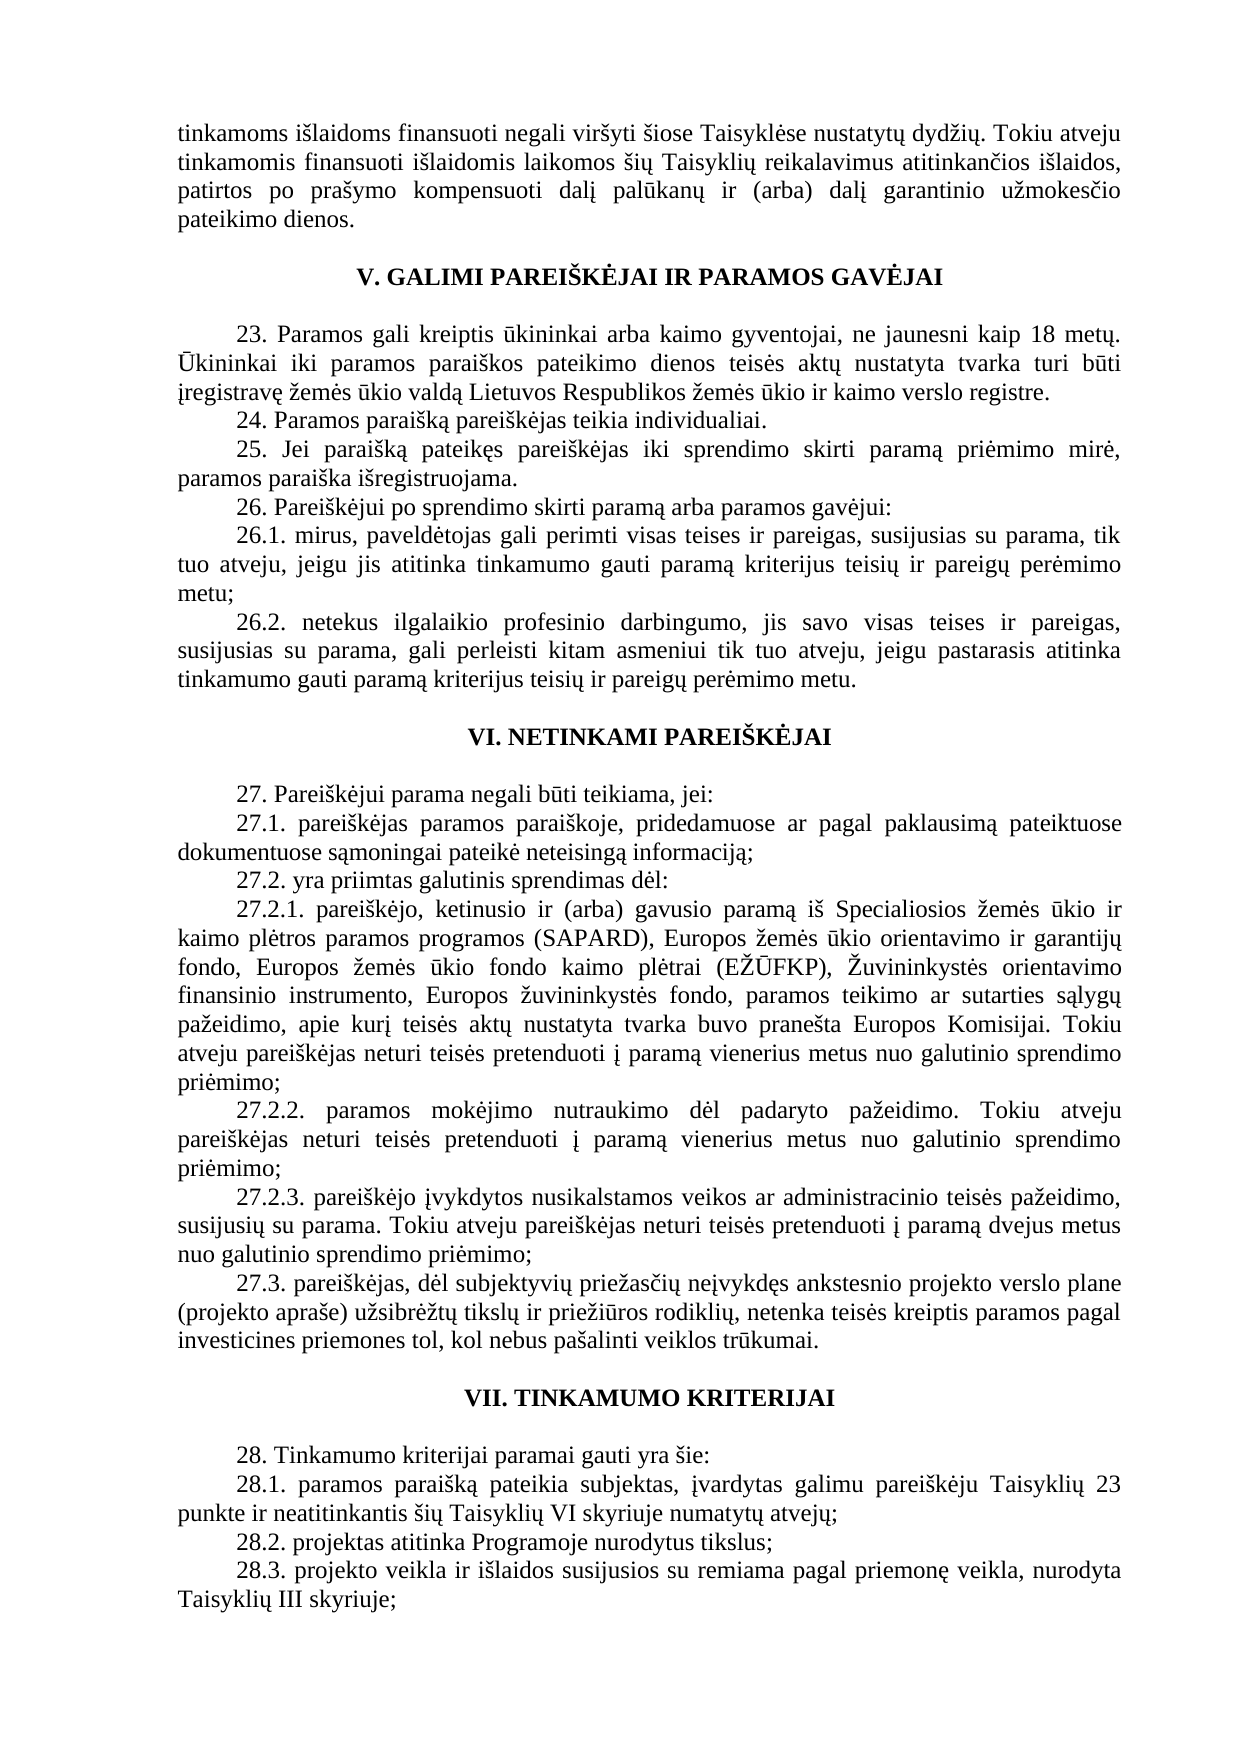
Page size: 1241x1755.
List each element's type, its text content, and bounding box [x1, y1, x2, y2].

text 28.1. paramos paraišką pateikia subjektas, įvardytas galimu pareiškėju Taisyklių 23 punkte ir neatitinkantis šių Taisyklių VI skyriuje numatytų atvejų; [177, 1469, 1122, 1527]
text 27.1. pareiškėjas paramos paraiškoje, pridedamuose ar pagal paklausimą pateiktuose dokumentuose sąmoningai pateikė neteisingą informaciją; [177, 808, 1122, 866]
text 28.3. projekto veikla ir išlaidos susijusios su remiama pagal priemonę veikla, nurodyta Taisyklių III skyriuje; [177, 1556, 1122, 1613]
text 27.2. yra priimtas galutinis sprendimas dėl: [177, 866, 1122, 894]
text 26.1. mirus, paveldėtojas gali perimti visas teises ir pareigas, susijusias su parama, tik tuo atveju, jeigu jis atitinka tinkamumo gauti paramą kriterijus teisių ir pareigų perėmimo metu; [177, 521, 1122, 607]
text VI. NETINKAMI PAREIŠKĖJAI [177, 722, 1122, 751]
text 26.2. netekus ilgalaikio profesinio darbingumo, jis savo visas teises ir pareigas, susijusias su parama, gali perleisti kitam asmeniui tik tuo atveju, jeigu pastarasis atitinka tinkamumo gauti paramą kriterijus teisių ir pareigų perėmimo metu. [177, 607, 1122, 693]
text 26. Pareiškėjui po sprendimo skirti paramą arba paramos gavėjui: [177, 492, 1122, 521]
text 28.2. projektas atitinka Programoje nurodytus tikslus; [177, 1527, 1122, 1556]
text VII. TINKAMUMO KRITERIJAI [177, 1383, 1122, 1412]
text 28. Tinkamumo kriterijai paramai gauti yra šie: [177, 1441, 1122, 1469]
text 27.3. pareiškėjas, dėl subjektyvių priežasčių neįvykdęs ankstesnio projekto verslo plane (projekto apraše) užsibrėžtų tikslų ir priežiūros rodiklių, netenka teisės kreiptis paramos pagal investicines priemones tol, kol nebus pašalinti veiklos trūkumai. [177, 1268, 1122, 1354]
text 27. Pareiškėjui parama negali būti teikiama, jei: [177, 779, 1122, 808]
text 27.2.1. pareiškėjo, ketinusio ir (arba) gavusio paramą iš Specialiosios žemės ūkio ir kaimo plėtros paramos programos (SAPARD), Europos žemės ūkio orientavimo ir garantijų fondo, Europos žemės ūkio fondo kaimo plėtrai (EŽŪFKP), Žuvininkystės orientavimo finansinio instrumento, Europos žuvininkystės fondo, paramos teikimo ar sutarties sąlygų pažeidimo, apie kurį teisės aktų nustatyta tvarka buvo pranešta Europos Komisijai. Tokiu atveju pareiškėjas neturi teisės pretenduoti į paramą vienerius metus nuo galutinio sprendimo priėmimo; [177, 894, 1122, 1096]
text 27.2.2. paramos mokėjimo nutraukimo dėl padaryto pažeidimo. Tokiu atveju pareiškėjas neturi teisės pretenduoti į paramą vienerius metus nuo galutinio sprendimo priėmimo; [177, 1096, 1122, 1182]
text 27.2.3. pareiškėjo įvykdytos nusikalstamos veikos ar administracinio teisės pažeidimo, susijusių su parama. Tokiu atveju pareiškėjas neturi teisės pretenduoti į paramą dvejus metus nuo galutinio sprendimo priėmimo; [177, 1182, 1122, 1268]
text 23. Paramos gali kreiptis ūkininkai arba kaimo gyventojai, ne jaunesni kaip 18 metų. Ūkininkai iki paramos paraiškos pateikimo dienos teisės aktų nustatyta tvarka turi būti įregistravę žemės ūkio valdą Lietuvos Respublikos žemės ūkio ir kaimo verslo registre. [177, 319, 1122, 406]
text V. GALIMI PAREIŠKĖJAI IR PARAMOS GAVĖJAI [177, 262, 1122, 291]
text 24. Paramos paraišką pareiškėjas teikia individualiai. [177, 406, 1122, 434]
text 25. Jei paraišką pateikęs pareiškėjas iki sprendimo skirti paramą priėmimo mirė, paramos paraiška išregistruojama. [177, 434, 1122, 492]
text tinkamoms išlaidoms finansuoti negali viršyti šiose Taisyklėse nustatytų dydžių. Tokiu atveju tinkamomis finansuoti išlaidomis laikomos šių Taisyklių reikalavimus atitinkančios išlaidos, patirtos po prašymo kompensuoti dalį palūkanų ir (arba) dalį garantinio užmokesčio pateikimo dienos. [177, 118, 1122, 233]
